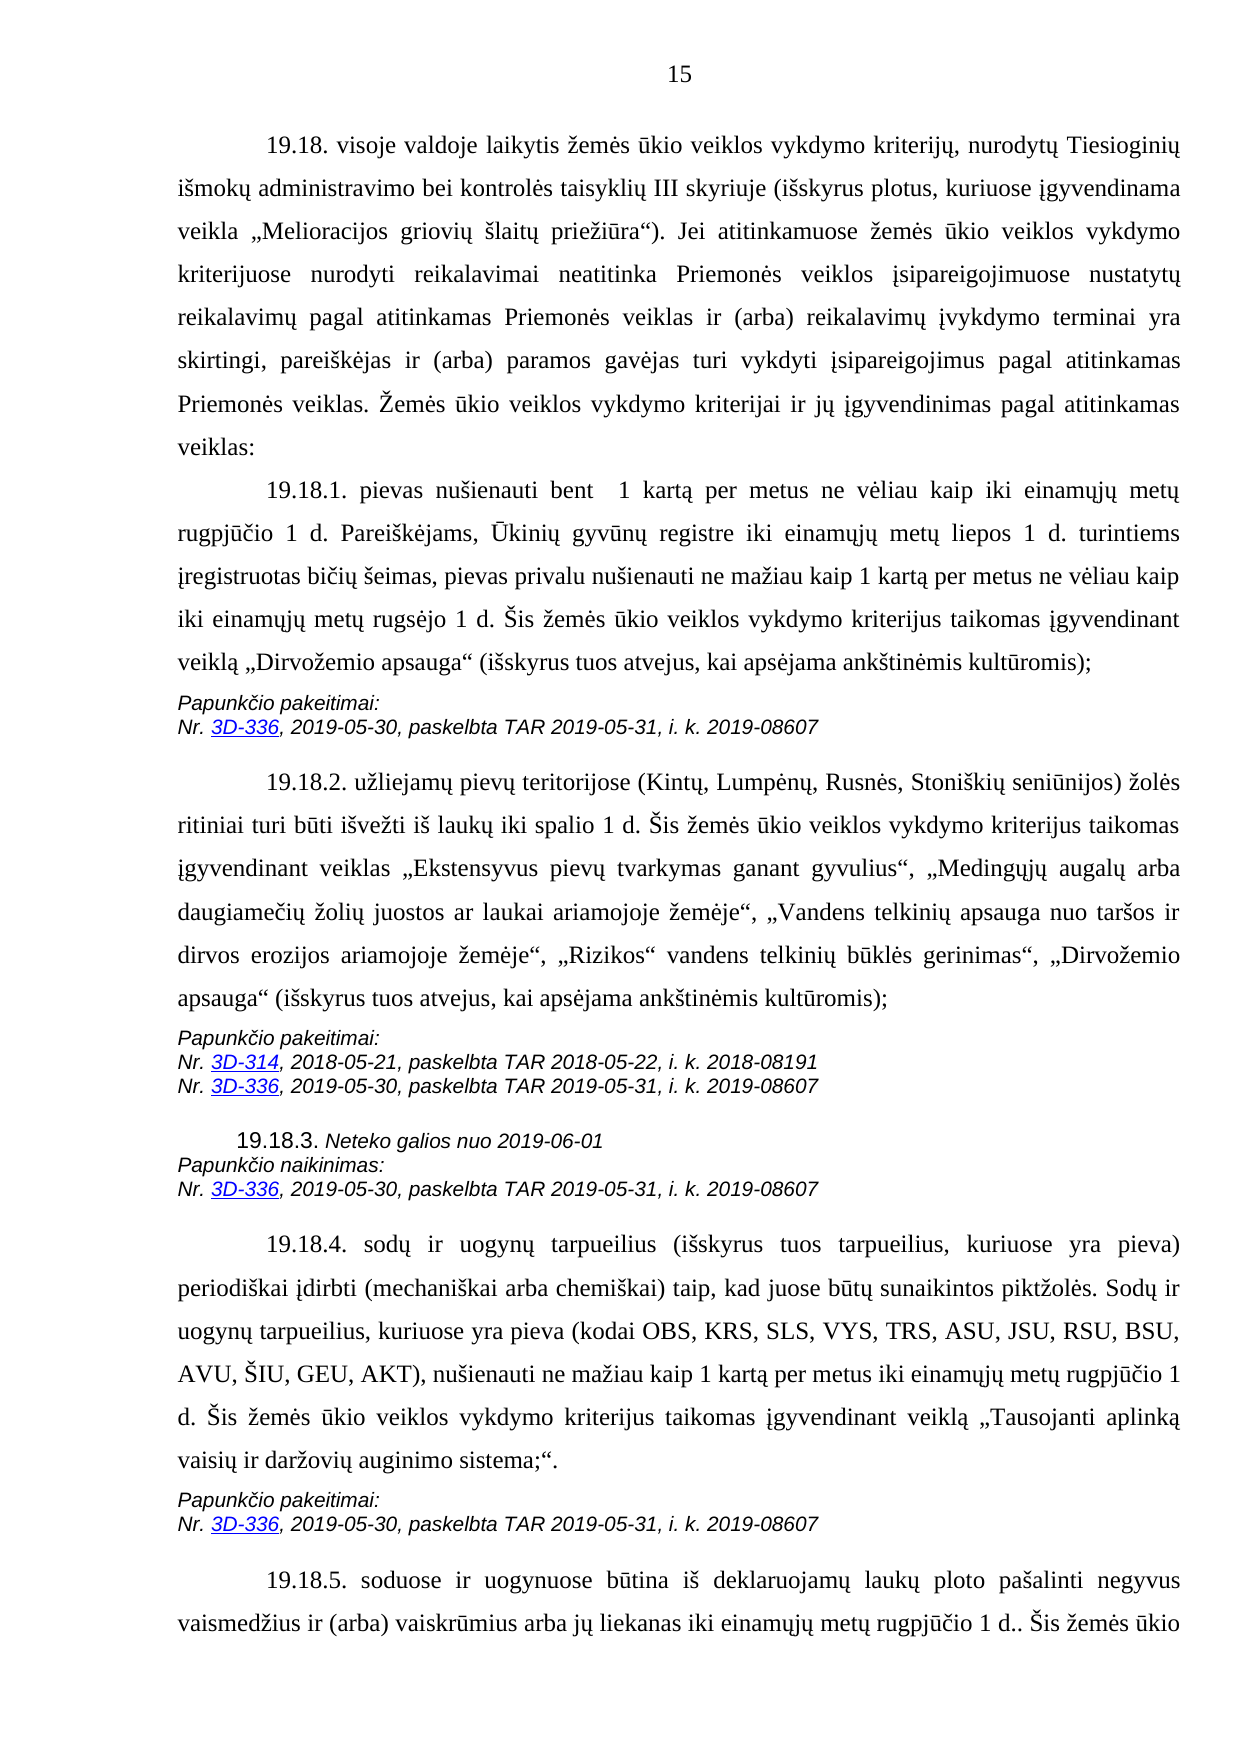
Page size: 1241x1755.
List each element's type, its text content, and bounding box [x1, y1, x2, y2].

text Nr. 3D-336, 2019-05-30, paskelbta TAR 2019-05-31, i. k. 2019-08607 [177, 1512, 1181, 1536]
text 19.18.4. sodų ir uogynų tarpueilius (išskyrus tuos tarpueilius, kuriuose yra pieva) periodiškai įdirbti (mechaniškai arba chemiškai) taip, kad juose būtų sunaikintos piktžolės. Sodų ir uogynų tarpueilius, kuriuose yra pieva (kodai OBS, KRS, SLS, VYS, TRS, ASU, JSU, RSU, BSU, AVU, ŠIU, GEU, AKT), nušienauti ne mažiau kaip 1 kartą per metus iki einamųjų metų rugpjūčio 1 d. Šis žemės ūkio veiklos vykdymo kriterijus taikomas įgyvendinant veiklą „Tausojanti aplinką vaisių ir daržovių auginimo sistema;“. [177, 1229, 1181, 1474]
text 19.18. visoje valdoje laikytis žemės ūkio veiklos vykdymo kriterijų, nurodytų Tiesioginių išmokų administravimo bei kontrolės taisyklių III skyriuje (išskyrus plotus, kuriuose įgyvendinama veikla „Melioracijos griovių šlaitų priežiūra“). Jei atitinkamuose žemės ūkio veiklos vykdymo kriterijuose nurodyti reikalavimai neatitinka Priemonės veiklos įsipareigojimuose nustatytų reikalavimų pagal atitinkamas Priemonės veiklas ir (arba) reikalavimų įvykdymo terminai yra skirtingi, pareiškėjas ir (arba) paramos gavėjas turi vykdyti įsipareigojimus pagal atitinkamas Priemonės veiklas. Žemės ūkio veiklos vykdymo kriterijai ir jų įgyvendinimas pagal atitinkamas veiklas: [177, 130, 1181, 461]
text 19.18.2. užliejamų pievų teritorijose (Kintų, Lumpėnų, Rusnės, Stoniškių seniūnijos) žolės ritiniai turi būti išvežti iš laukų iki spalio 1 d. Šis žemės ūkio veiklos vykdymo kriterijus taikomas įgyvendinant veiklas „Ekstensyvus pievų tvarkymas ganant gyvulius“, „Medingųjų augalų arba daugiamečių žolių juostos ar laukai ariamojoje žemėje“, „Vandens telkinių apsauga nuo taršos ir dirvos erozijos ariamojoje žemėje“, „Rizikos“ vandens telkinių būklės gerinimas“, „Dirvožemio apsauga“ (išskyrus tuos atvejus, kai apsėjama ankštinėmis kultūromis); [177, 767, 1181, 1012]
text Papunkčio naikinimas: [177, 1153, 1181, 1177]
text Nr. 3D-336, 2019-05-30, paskelbta TAR 2019-05-31, i. k. 2019-08607 [177, 1074, 1181, 1098]
text Papunkčio pakeitimai: [177, 691, 1181, 714]
text 19.18.1. pievas nušienauti bent 1 kartą per metus ne vėliau kaip iki einamųjų metų rugpjūčio 1 d. Pareiškėjams, Ūkinių gyvūnų registre iki einamųjų metų liepos 1 d. turintiems įregistruotas bičių šeimas, pievas privalu nušienauti ne mažiau kaip 1 kartą per metus ne vėliau kaip iki einamųjų metų rugsėjo 1 d. Šis žemės ūkio veiklos vykdymo kriterijus taikomas įgyvendinant veiklą „Dirvožemio apsauga“ (išskyrus tuos atvejus, kai apsėjama ankštinėmis kultūromis); [177, 475, 1181, 676]
text Nr. 3D-336, 2019-05-30, paskelbta TAR 2019-05-31, i. k. 2019-08607 [177, 714, 1181, 738]
text Papunkčio pakeitimai: [177, 1488, 1181, 1512]
text Nr. 3D-336, 2019-05-30, paskelbta TAR 2019-05-31, i. k. 2019-08607 [177, 1177, 1181, 1201]
text Papunkčio pakeitimai: [177, 1026, 1181, 1050]
text 19.18.5. soduose ir uogynuose būtina iš deklaruojamų laukų ploto pašalinti negyvus vaismedžius ir (arba) vaiskrūmius arba jų liekanas iki einamųjų metų rugpjūčio 1 d.. Šis žemės ūkio [177, 1565, 1181, 1637]
text Nr. 3D-314, 2018-05-21, paskelbta TAR 2018-05-22, i. k. 2018-08191 [177, 1050, 1181, 1074]
text 19.18.3. Neteko galios nuo 2019-06-01 [177, 1127, 1181, 1153]
